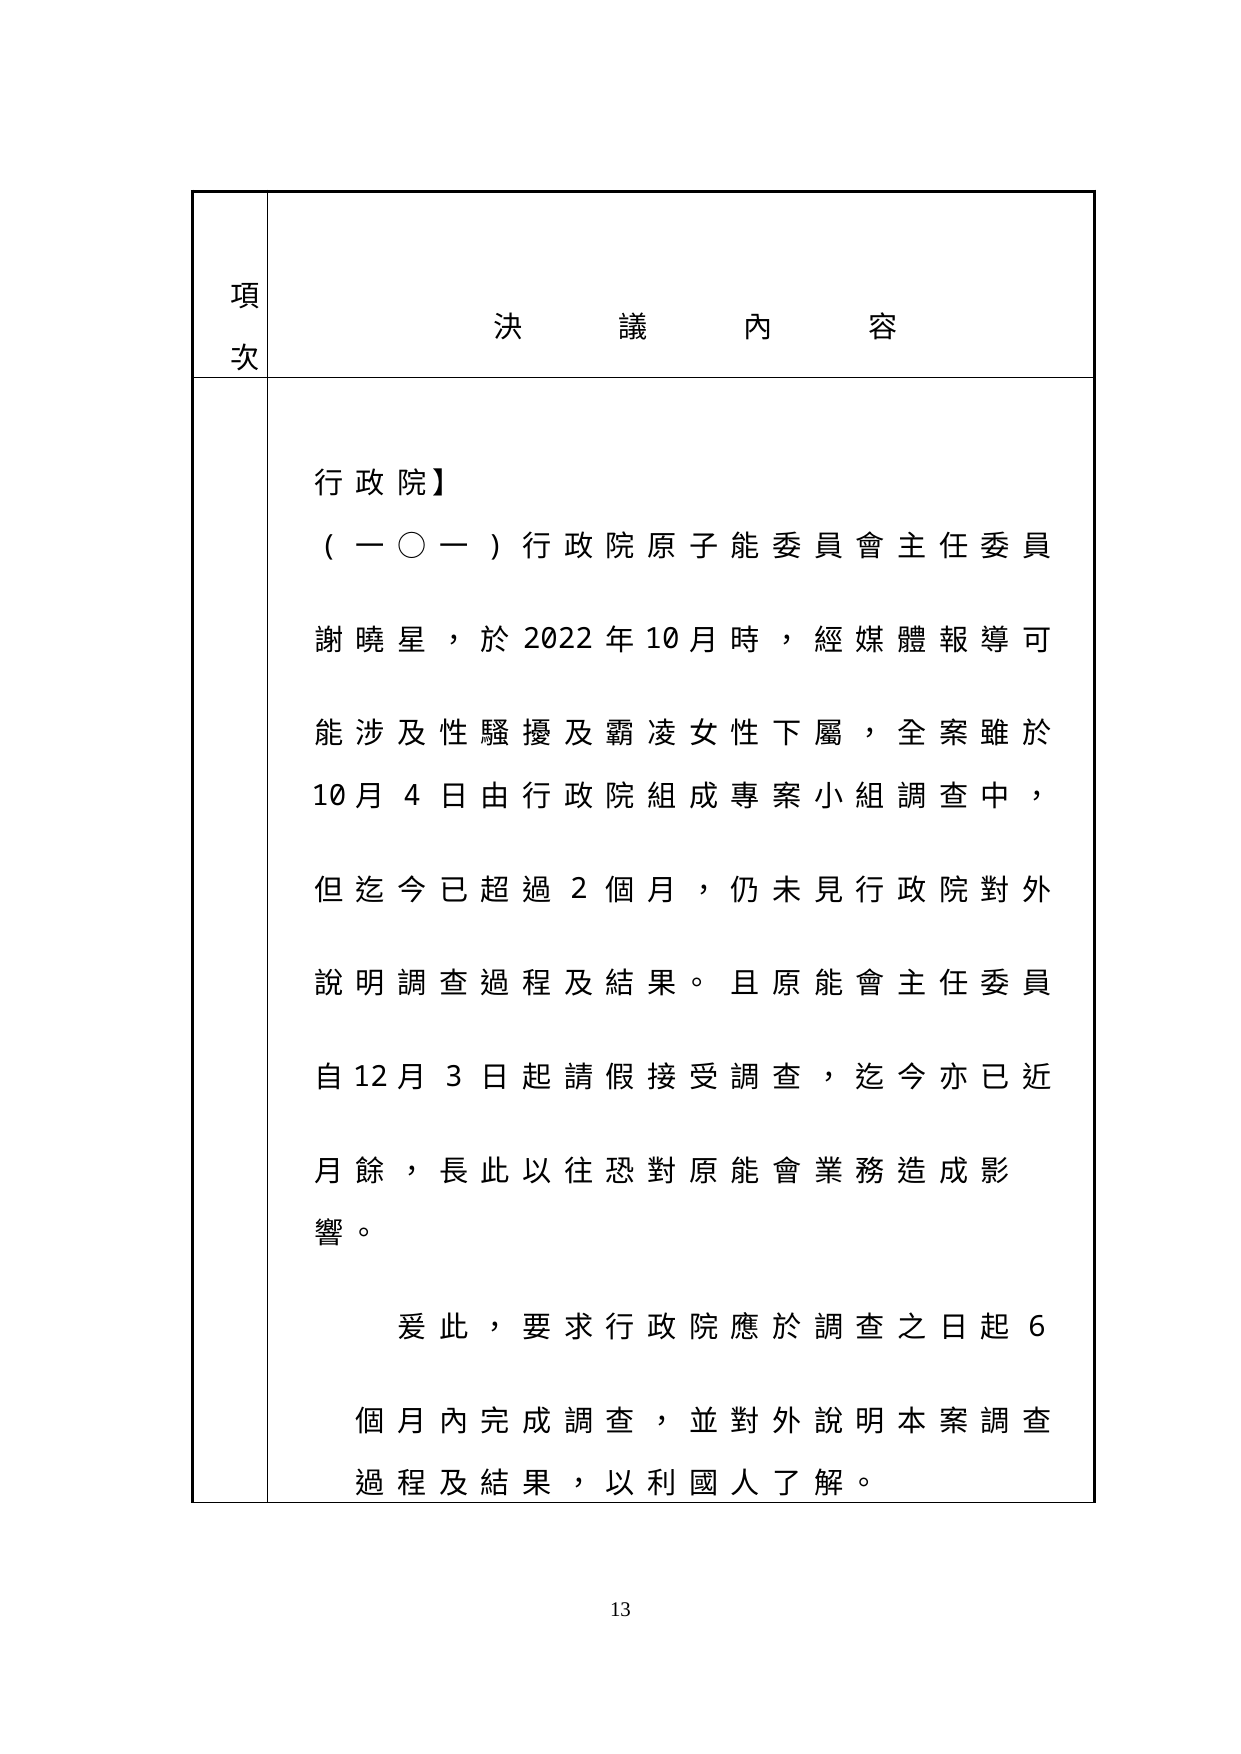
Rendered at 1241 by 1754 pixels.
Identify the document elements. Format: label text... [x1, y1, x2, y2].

table_cell 行政院】 (一○一)行政院原子能委員會主任委員謝曉星，於2022年10月時，經媒體報導可能涉及性騷擾及霸凌女性下屬，全案雖於10月4日由行政院組成專案小組調查中，但迄今已超過2個月，仍未見行政院對外說明調查過程及結果。且原能會主任委員自12月3日起請假接受調查，迄今亦已近月餘，長此以往恐對原能會業務造成影響。 爰此，要求行政院應於調查之日起6個月內完成調查，並對外說明本案調查過程及結果，以利國人了解。 [268, 378, 1093, 1502]
table_header 決 議 內 容 [268, 193, 1093, 377]
table_header 項次 [194, 193, 267, 377]
table_cell [194, 378, 267, 1502]
